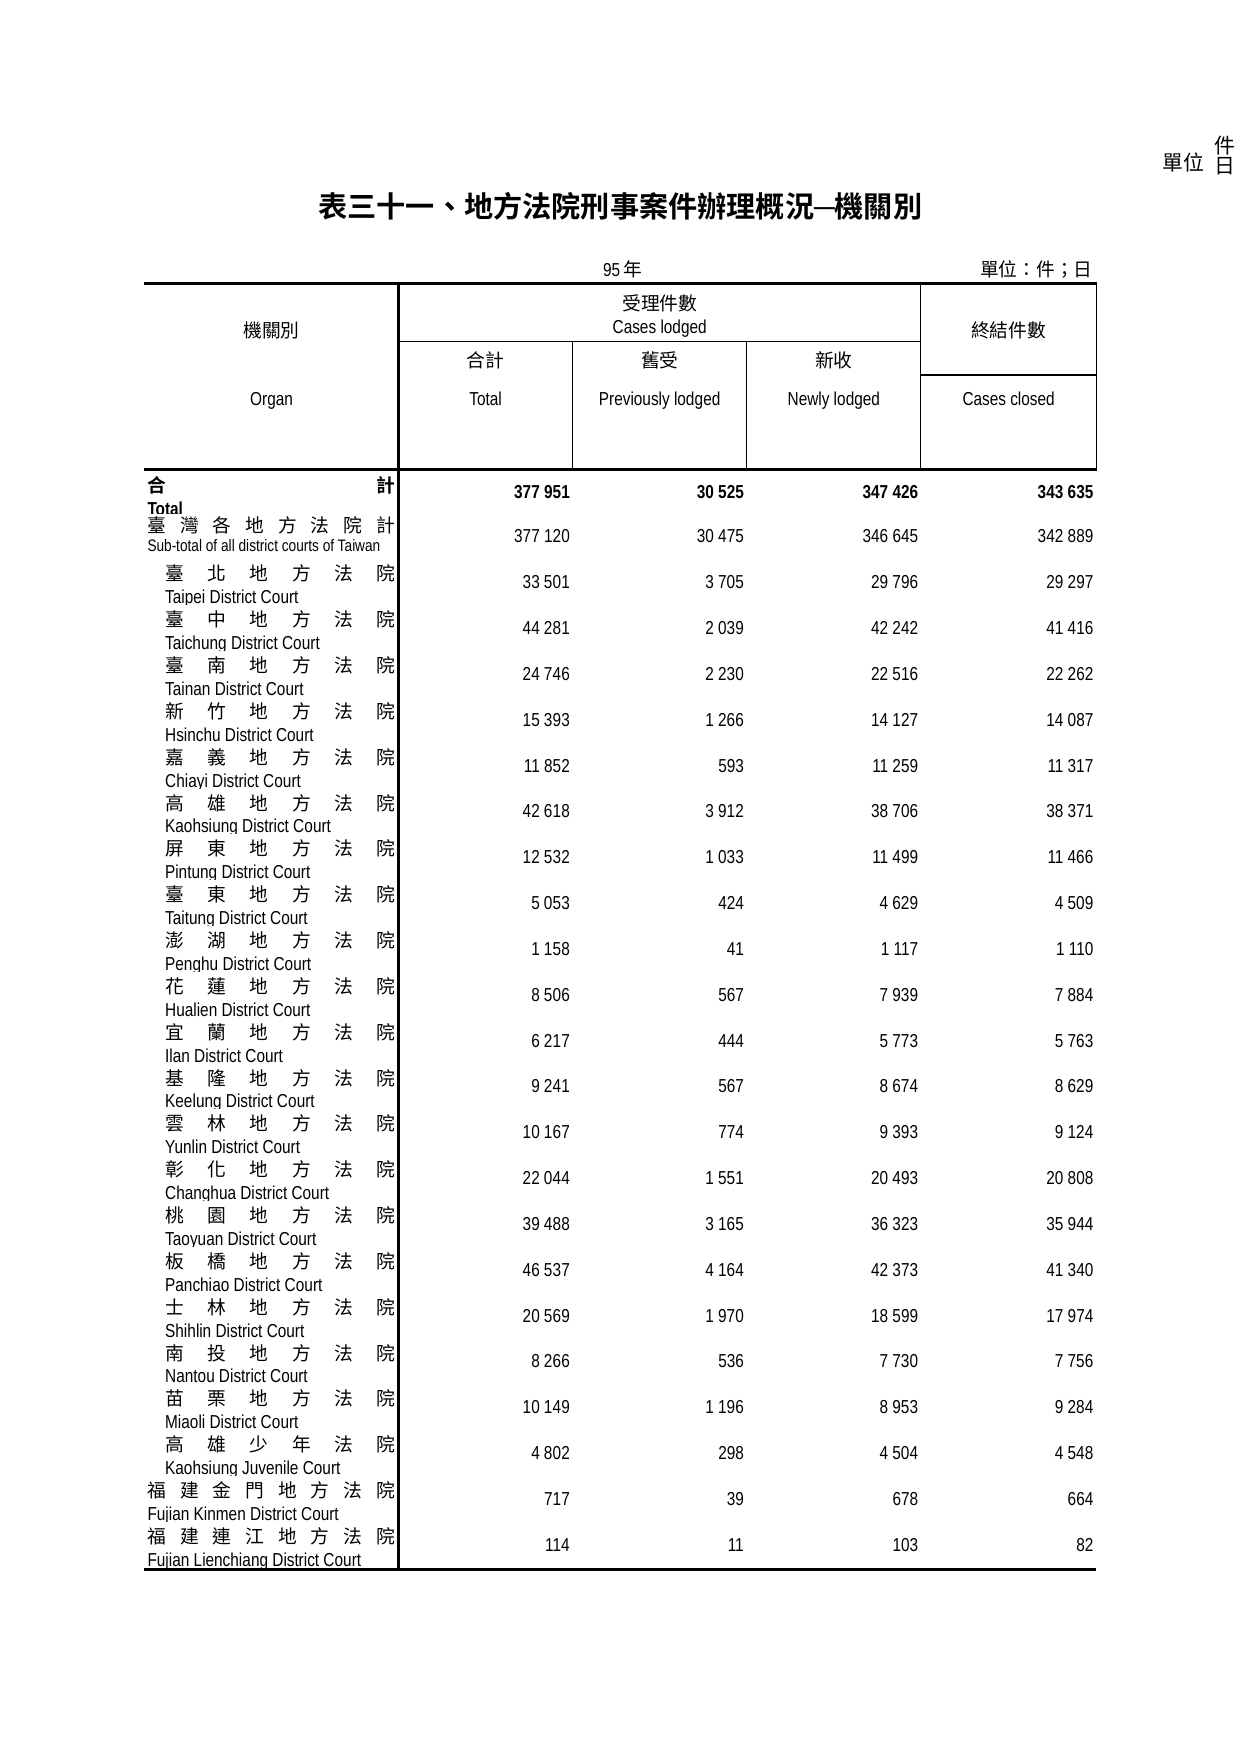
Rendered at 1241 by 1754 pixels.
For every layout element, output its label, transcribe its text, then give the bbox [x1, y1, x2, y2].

table_cell Newly lodged [747, 374, 920, 467]
table_cell 29 297 [921, 559, 1096, 605]
table_cell 苗栗地方法院 Miaoli District Court [144, 1384, 397, 1430]
table_cell 9 241 [400, 1063, 572, 1109]
table_cell 1 158 [400, 926, 572, 972]
table_cell 7 730 [747, 1338, 921, 1384]
table_cell 9 393 [747, 1109, 921, 1155]
table_cell 29 796 [747, 559, 921, 605]
table_cell 42 373 [747, 1247, 921, 1292]
table_cell 合計 [400, 342, 572, 374]
table_cell 20 808 [921, 1155, 1096, 1201]
table_cell 17 974 [921, 1293, 1096, 1338]
table_cell 18 599 [747, 1293, 921, 1338]
table_cell 377 951 [400, 471, 572, 513]
table_cell 基隆地方法院 Keelung District Court [144, 1063, 397, 1109]
table_cell 2 039 [573, 605, 747, 651]
table_cell 新收 [747, 342, 920, 374]
table_cell 臺灣各地方法院計 Sub-total of all district courts of Taiwan [144, 513, 397, 559]
table_cell 343 635 [921, 471, 1096, 513]
table_cell 347 426 [747, 471, 921, 513]
table_cell 377 120 [400, 513, 572, 559]
table_cell 424 [573, 880, 747, 926]
table_cell 南投地方法院 Nantou District Court [144, 1338, 397, 1384]
table_cell 高雄地方法院 Kaohsiung District Court [144, 788, 397, 834]
table_cell 39 [573, 1476, 747, 1522]
text 表三十一、地方法院刑事案件辦理概況─機關別 [148, 183, 1092, 225]
table_cell 8 953 [747, 1384, 921, 1430]
table_cell 1 551 [573, 1155, 747, 1201]
table_cell 福建金門地方法院 Fujian Kinmen District Court [144, 1476, 397, 1522]
table_cell 花蓮地方法院 Hualien District Court [144, 972, 397, 1017]
table_cell 高雄少年法院 Kaohsiung Juvenile Court [144, 1430, 397, 1476]
table_cell 11 317 [921, 743, 1096, 788]
table_cell 舊受 [573, 342, 746, 374]
table_cell 臺東地方法院 Taitung District Court [144, 880, 397, 926]
text 95年 單位：件；日 [148, 254, 1092, 282]
table_cell 1 110 [921, 926, 1096, 972]
table_cell 774 [573, 1109, 747, 1155]
table_cell 7 756 [921, 1338, 1096, 1384]
table_cell 14 127 [747, 697, 921, 742]
table_cell 3 165 [573, 1201, 747, 1247]
table_cell 4 504 [747, 1430, 921, 1476]
table_cell 38 706 [747, 788, 921, 834]
table_cell 7 939 [747, 972, 921, 1017]
table_cell 567 [573, 972, 747, 1017]
table_cell 39 488 [400, 1201, 572, 1247]
table_cell 6 217 [400, 1018, 572, 1063]
table_cell Organ [144, 374, 397, 467]
table_cell 臺北地方法院 Taipei District Court [144, 559, 397, 605]
table_cell 41 340 [921, 1247, 1096, 1292]
table_cell 11 499 [747, 834, 921, 880]
table_cell 4 802 [400, 1430, 572, 1476]
table_cell 11 [573, 1522, 747, 1567]
table_cell 30 525 [573, 471, 747, 513]
table_cell 20 569 [400, 1293, 572, 1338]
table_cell 1 117 [747, 926, 921, 972]
table_cell 4 629 [747, 880, 921, 926]
table_cell 41 [573, 926, 747, 972]
table_cell 桃園地方法院 Taoyuan District Court [144, 1201, 397, 1247]
table_cell 22 262 [921, 651, 1096, 697]
table_cell 新竹地方法院 Hsinchu District Court [144, 697, 397, 742]
table_cell 澎湖地方法院 Penghu District Court [144, 926, 397, 972]
table_cell 346 645 [747, 513, 921, 559]
table_cell 444 [573, 1018, 747, 1063]
table_cell 雲林地方法院 Yunlin District Court [144, 1109, 397, 1155]
table_cell 合計 Total [144, 471, 397, 513]
table_cell 20 493 [747, 1155, 921, 1201]
table_cell 30 475 [573, 513, 747, 559]
table_cell 宜蘭地方法院 Ilan District Court [144, 1018, 397, 1063]
table_cell 5 773 [747, 1018, 921, 1063]
table_cell Previously lodged [573, 374, 746, 467]
table_cell 12 532 [400, 834, 572, 880]
table_cell 4 509 [921, 880, 1096, 926]
table_cell 11 259 [747, 743, 921, 788]
table_cell 4 164 [573, 1247, 747, 1292]
table_cell 2 230 [573, 651, 747, 697]
table_cell 7 884 [921, 972, 1096, 1017]
table_cell 9 284 [921, 1384, 1096, 1430]
table_cell 33 501 [400, 559, 572, 605]
table_cell 臺南地方法院 Tainan District Court [144, 651, 397, 697]
table_cell 536 [573, 1338, 747, 1384]
table_cell 1 970 [573, 1293, 747, 1338]
table_header 機關別 [144, 285, 397, 374]
table_cell 5 053 [400, 880, 572, 926]
table_cell 8 506 [400, 972, 572, 1017]
table_cell 664 [921, 1476, 1096, 1522]
table_cell 42 242 [747, 605, 921, 651]
table_cell 103 [747, 1522, 921, 1567]
table_cell 1 266 [573, 697, 747, 742]
table_cell 5 763 [921, 1018, 1096, 1063]
table_cell 4 548 [921, 1430, 1096, 1476]
table_cell 24 746 [400, 651, 572, 697]
table_cell 臺中地方法院 Taichung District Court [144, 605, 397, 651]
table_cell 82 [921, 1522, 1096, 1567]
table_cell 9 124 [921, 1109, 1096, 1155]
text 單位： [1162, 146, 1212, 171]
table_cell 3 912 [573, 788, 747, 834]
table_cell 1 033 [573, 834, 747, 880]
table_cell 3 705 [573, 559, 747, 605]
table_cell 11 466 [921, 834, 1096, 880]
table_cell 42 618 [400, 788, 572, 834]
table_header 受理件數 Cases lodged [400, 285, 920, 341]
table_cell 22 516 [747, 651, 921, 697]
table_cell 14 087 [921, 697, 1096, 742]
table_cell 10 149 [400, 1384, 572, 1430]
table_cell 8 266 [400, 1338, 572, 1384]
table_header 終結件數 [921, 285, 1096, 374]
table_cell 41 416 [921, 605, 1096, 651]
table_cell 士林地方法院 Shihlin District Court [144, 1293, 397, 1338]
table_cell 593 [573, 743, 747, 788]
table_cell 717 [400, 1476, 572, 1522]
table_cell 35 944 [921, 1201, 1096, 1247]
table_cell 嘉義地方法院 Chiayi District Court [144, 743, 397, 788]
table_cell 彰化地方法院 Changhua District Court [144, 1155, 397, 1201]
table_cell 11 852 [400, 743, 572, 788]
table_cell 38 371 [921, 788, 1096, 834]
table_cell 114 [400, 1522, 572, 1567]
table_cell 8 674 [747, 1063, 921, 1109]
table_cell 板橋地方法院 Panchiao District Court [144, 1247, 397, 1292]
table_cell 福建連江地方法院 Fujian Lienchiang District Court [144, 1522, 397, 1567]
text 件日 [1212, 134, 1240, 178]
table_cell 10 167 [400, 1109, 572, 1155]
table_cell Cases closed [921, 376, 1096, 467]
table_cell 342 889 [921, 513, 1096, 559]
table_cell 8 629 [921, 1063, 1096, 1109]
table_cell 屏東地方法院 Pintung District Court [144, 834, 397, 880]
table_cell 298 [573, 1430, 747, 1476]
table_cell 1 196 [573, 1384, 747, 1430]
table_cell 22 044 [400, 1155, 572, 1201]
text [1162, 171, 1240, 179]
table_cell Total [400, 374, 572, 467]
table_cell 567 [573, 1063, 747, 1109]
table_cell 36 323 [747, 1201, 921, 1247]
table_cell 46 537 [400, 1247, 572, 1292]
table_cell 44 281 [400, 605, 572, 651]
table_cell 678 [747, 1476, 921, 1522]
table_cell 15 393 [400, 697, 572, 742]
